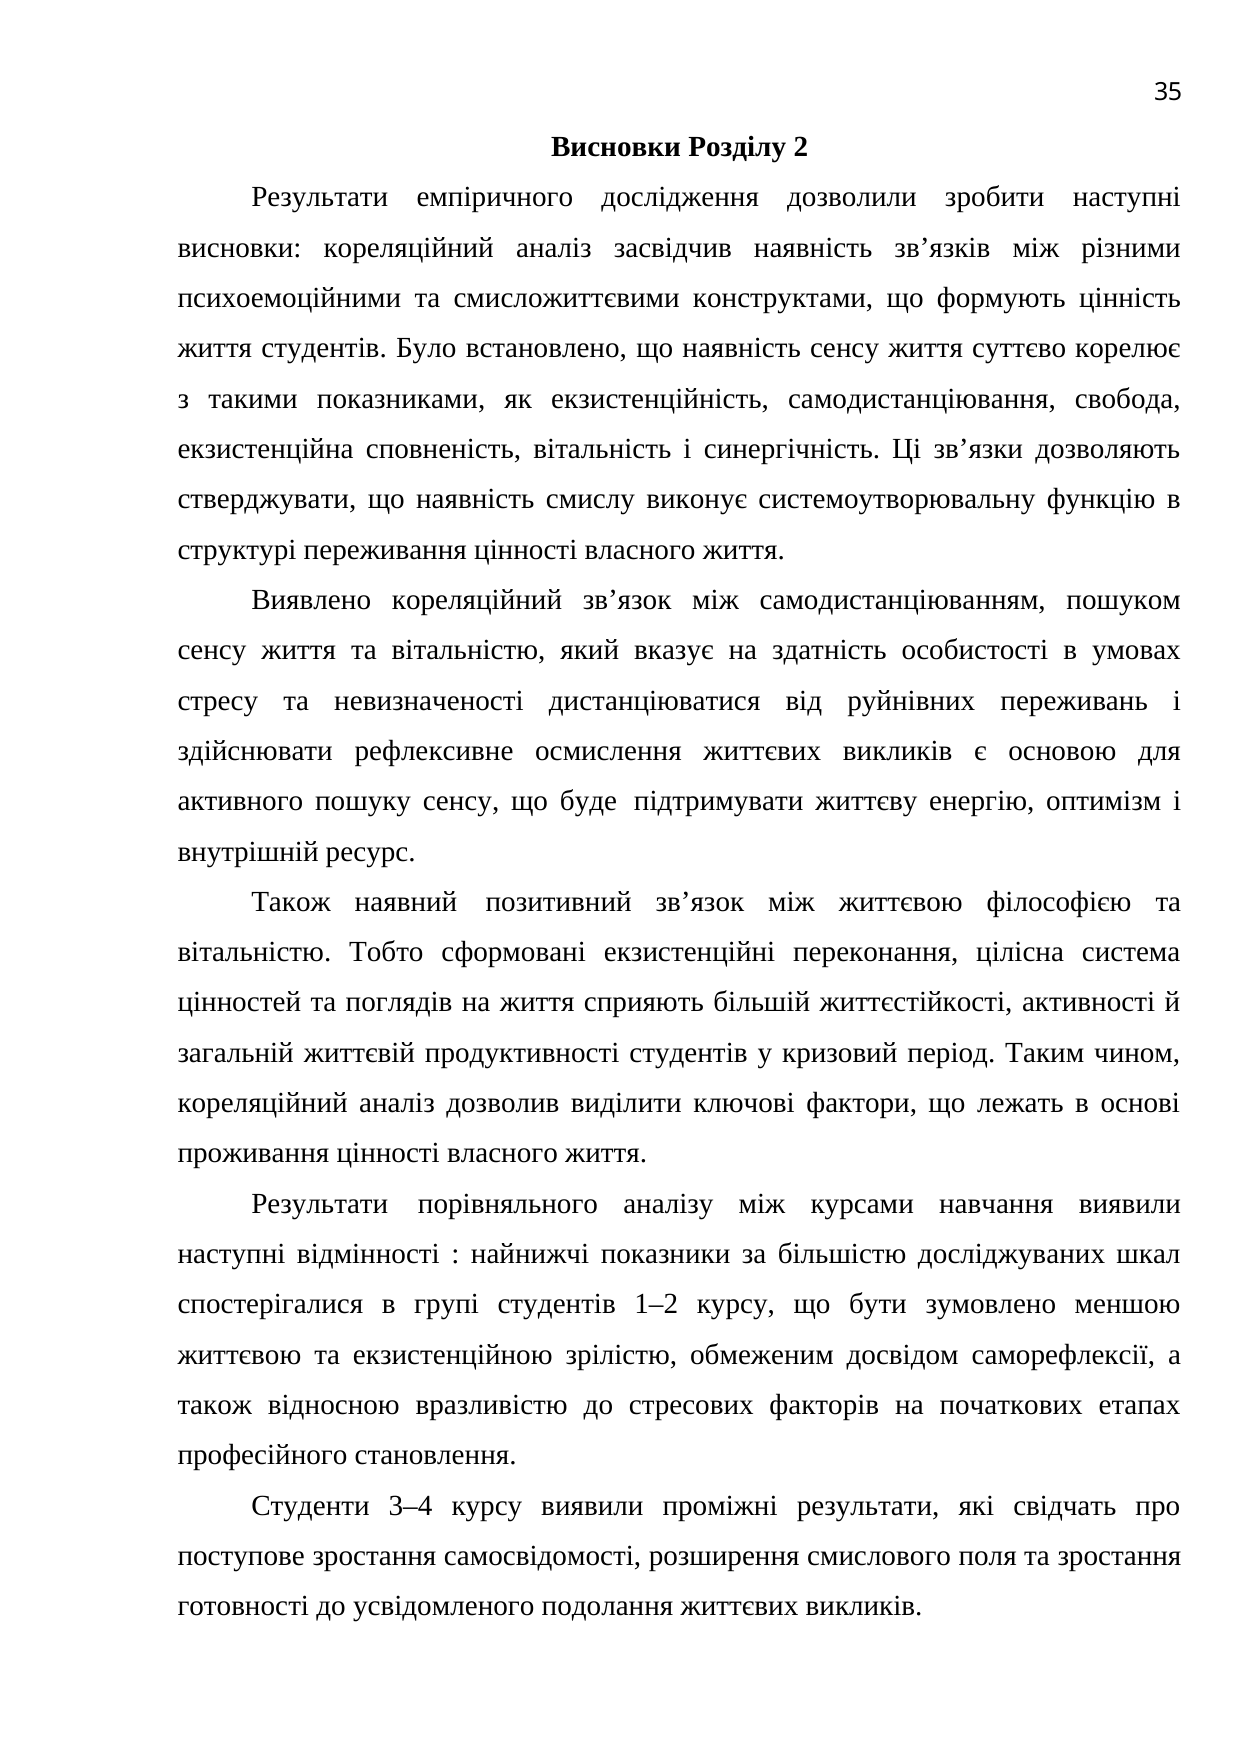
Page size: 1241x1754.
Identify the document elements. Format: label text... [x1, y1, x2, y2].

text Також наявний позитивний зв’язок між життєвою філософією та вітальністю. Тобто сформовані екзистенційні переконання, цілісна система цінностей та поглядів на життя сприяють більшій життєстійкості, активності й загальній життєвій продуктивності студентів у кризовий період. Таким чином, кореляційний аналіз дозволив виділити ключові фактори, що лежать в основі проживання цінності власного життя. [177, 884, 1182, 1169]
text Виявлено кореляційний зв’язок між самодистанціюванням, пошуком сенсу життя та вітальністю, який вказує на здатність особистості в умовах стресу та невизначеності дистанціюватися від руйнівних переживань і здійснювати рефлексивне осмислення життєвих викликів є основою для активного пошуку сенсу, що буде підтримувати життєву енергію, оптимізм і внутрішній ресурс. [177, 582, 1182, 867]
subtitle Висновки Розділу 2 [551, 129, 1211, 163]
text Результати порівняльного аналізу між курсами навчання виявили наступні відмінності : найнижчі показники за більшістю досліджуваних шкал спостерігалися в групі студентів 1–2 курсу, що бути зумовлено меншою життєвою та екзистенційною зрілістю, обмеженим досвідом саморефлексії, а також відносною вразливістю до стресових факторів на початкових етапах професійного становлення. [177, 1186, 1182, 1471]
text Студенти 3–4 курсу виявили проміжні результати, які свідчать про поступове зростання самосвідомості, розширення смислового поля та зростання готовності до усвідомленого подолання життєвих викликів. [177, 1488, 1181, 1622]
text Результати емпіричного дослідження дозволили зробити наступні висновки: кореляційний аналіз засвідчив наявність зв’язків між різними психоемоційними та смисложиттєвими конструктами, що формують цінність життя студентів. Було встановлено, що наявність сенсу життя суттєво корелює з такими показниками, як екзистенційність, самодистанціювання, свобода, екзистенційна сповненість, вітальність і синергічність. Ці зв’язки дозволяють стверджувати, що наявність смислу виконує системоутворювальну функцію в структурі переживання цінності власного життя. [177, 179, 1182, 565]
